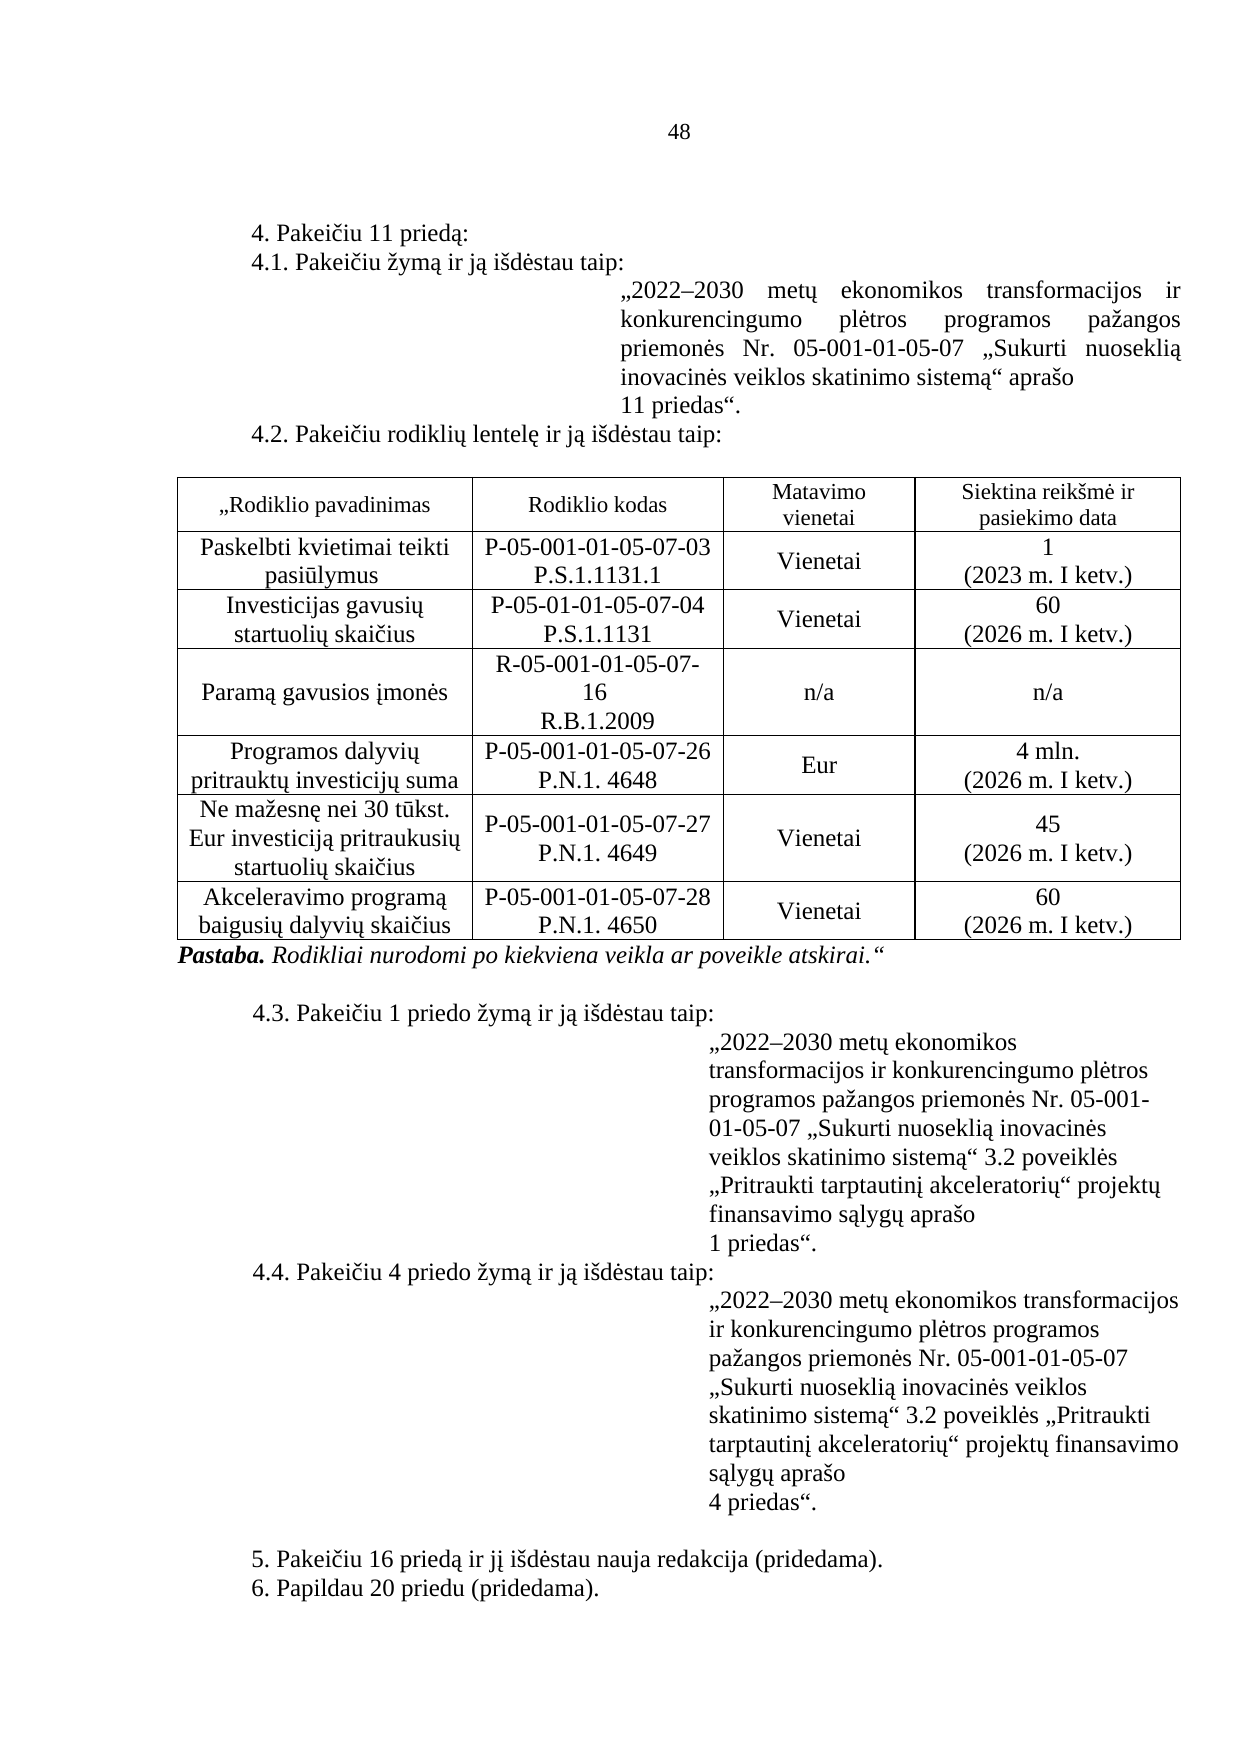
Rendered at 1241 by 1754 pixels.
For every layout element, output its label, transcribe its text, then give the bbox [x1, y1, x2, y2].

text 4.3. Pakeičiu 1 priedo žymą ir ją išdėstau taip: [177, 998, 1181, 1027]
table_cell Eur [724, 736, 914, 793]
text 4 priedas“. [709, 1487, 1181, 1515]
table_cell 45 (2026 m. I ketv.) [916, 795, 1180, 881]
table_cell R-05-001-01-05-07-16 R.B.1.2009 [473, 649, 723, 735]
table_header Rodiklio kodas [473, 478, 723, 531]
table_cell Vienetai [724, 882, 914, 939]
table_cell Paramą gavusios įmonės [178, 649, 472, 735]
table_cell Investicijas gavusių startuolių skaičius [178, 590, 472, 648]
text Pastaba. Rodikliai nurodomi po kiekviena veikla ar poveikle atskirai.“ [177, 940, 1181, 969]
table_cell P-05-001-01-05-07-28 P.N.1. 4650 [473, 882, 723, 939]
table_cell n/a [916, 649, 1180, 735]
table_cell 4 mln. (2026 m. I ketv.) [916, 736, 1180, 793]
text „2022–2030 metų ekonomikos transformacijos ir konkurencingumo plėtros programos pažangos priemonės Nr. 05-001-01-05-07 „Sukurti nuoseklią inovacinės veiklos skatinimo sistemą“ 3.2 poveiklės „Pritraukti tarptautinį akceleratorių“ projektų finansavimo sąlygų aprašo [709, 1285, 1181, 1487]
table_cell Ne mažesnę nei 30 tūkst. Eur investiciją pritraukusių startuolių skaičius [178, 795, 472, 881]
table_cell P-05-001-01-05-07-27 P.N.1. 4649 [473, 795, 723, 881]
text 11 priedas“. [620, 391, 1181, 419]
table_cell 60 (2026 m. I ketv.) [916, 882, 1180, 939]
table_cell Vienetai [724, 590, 914, 648]
text „2022–2030 metų ekonomikos transformacijos ir konkurencingumo plėtros programos pažangos priemonės Nr. 05-001-01-05-07 „Sukurti nuoseklią inovacinės veiklos skatinimo sistemą“ aprašo [620, 276, 1181, 391]
text 1 priedas“. [177, 1228, 1181, 1257]
table_cell P-05-01-01-05-07-04 P.S.1.1131 [473, 590, 723, 648]
table_cell 60 (2026 m. I ketv.) [916, 590, 1180, 648]
table_cell Paskelbti kvietimai teikti pasiūlymus [178, 532, 472, 589]
text 4.2. Pakeičiu rodiklių lentelę ir ją išdėstau taip: [177, 419, 1181, 448]
table_cell Akceleravimo programą baigusių dalyvių skaičius [178, 882, 472, 939]
table_cell P-05-001-01-05-07-26 P.N.1. 4648 [473, 736, 723, 793]
text „2022–2030 metų ekonomikos transformacijos ir konkurencingumo plėtros programos pažangos priemonės Nr. 05-001-01-05-07 „Sukurti nuoseklią inovacinės veiklos skatinimo sistemą“ 3.2 poveiklės „Pritraukti tarptautinį akceleratorių“ projektų finansavimo sąlygų aprašo [709, 1027, 1169, 1228]
text 4.4. Pakeičiu 4 priedo žymą ir ją išdėstau taip: [177, 1257, 1181, 1285]
table_header „Rodiklio pavadinimas [178, 478, 472, 531]
table_header Siektina reikšmė ir pasiekimo data [916, 478, 1180, 531]
text 4.1. Pakeičiu žymą ir ją išdėstau taip: [177, 247, 1181, 276]
text 4. Pakeičiu 11 priedą: [177, 218, 1181, 247]
table_cell Vienetai [724, 795, 914, 881]
table_header Matavimo vienetai [724, 478, 914, 531]
table_cell Programos dalyvių pritrauktų investicijų suma [178, 736, 472, 793]
table_cell n/a [724, 649, 914, 735]
text 6. Papildau 20 priedu (pridedama). [177, 1573, 1181, 1602]
table_cell P-05-001-01-05-07-03 P.S.1.1131.1 [473, 532, 723, 589]
table_cell 1 (2023 m. I ketv.) [916, 532, 1180, 589]
text 5. Pakeičiu 16 priedą ir jį išdėstau nauja redakcija (pridedama). [177, 1544, 1181, 1573]
table_cell Vienetai [724, 532, 914, 589]
